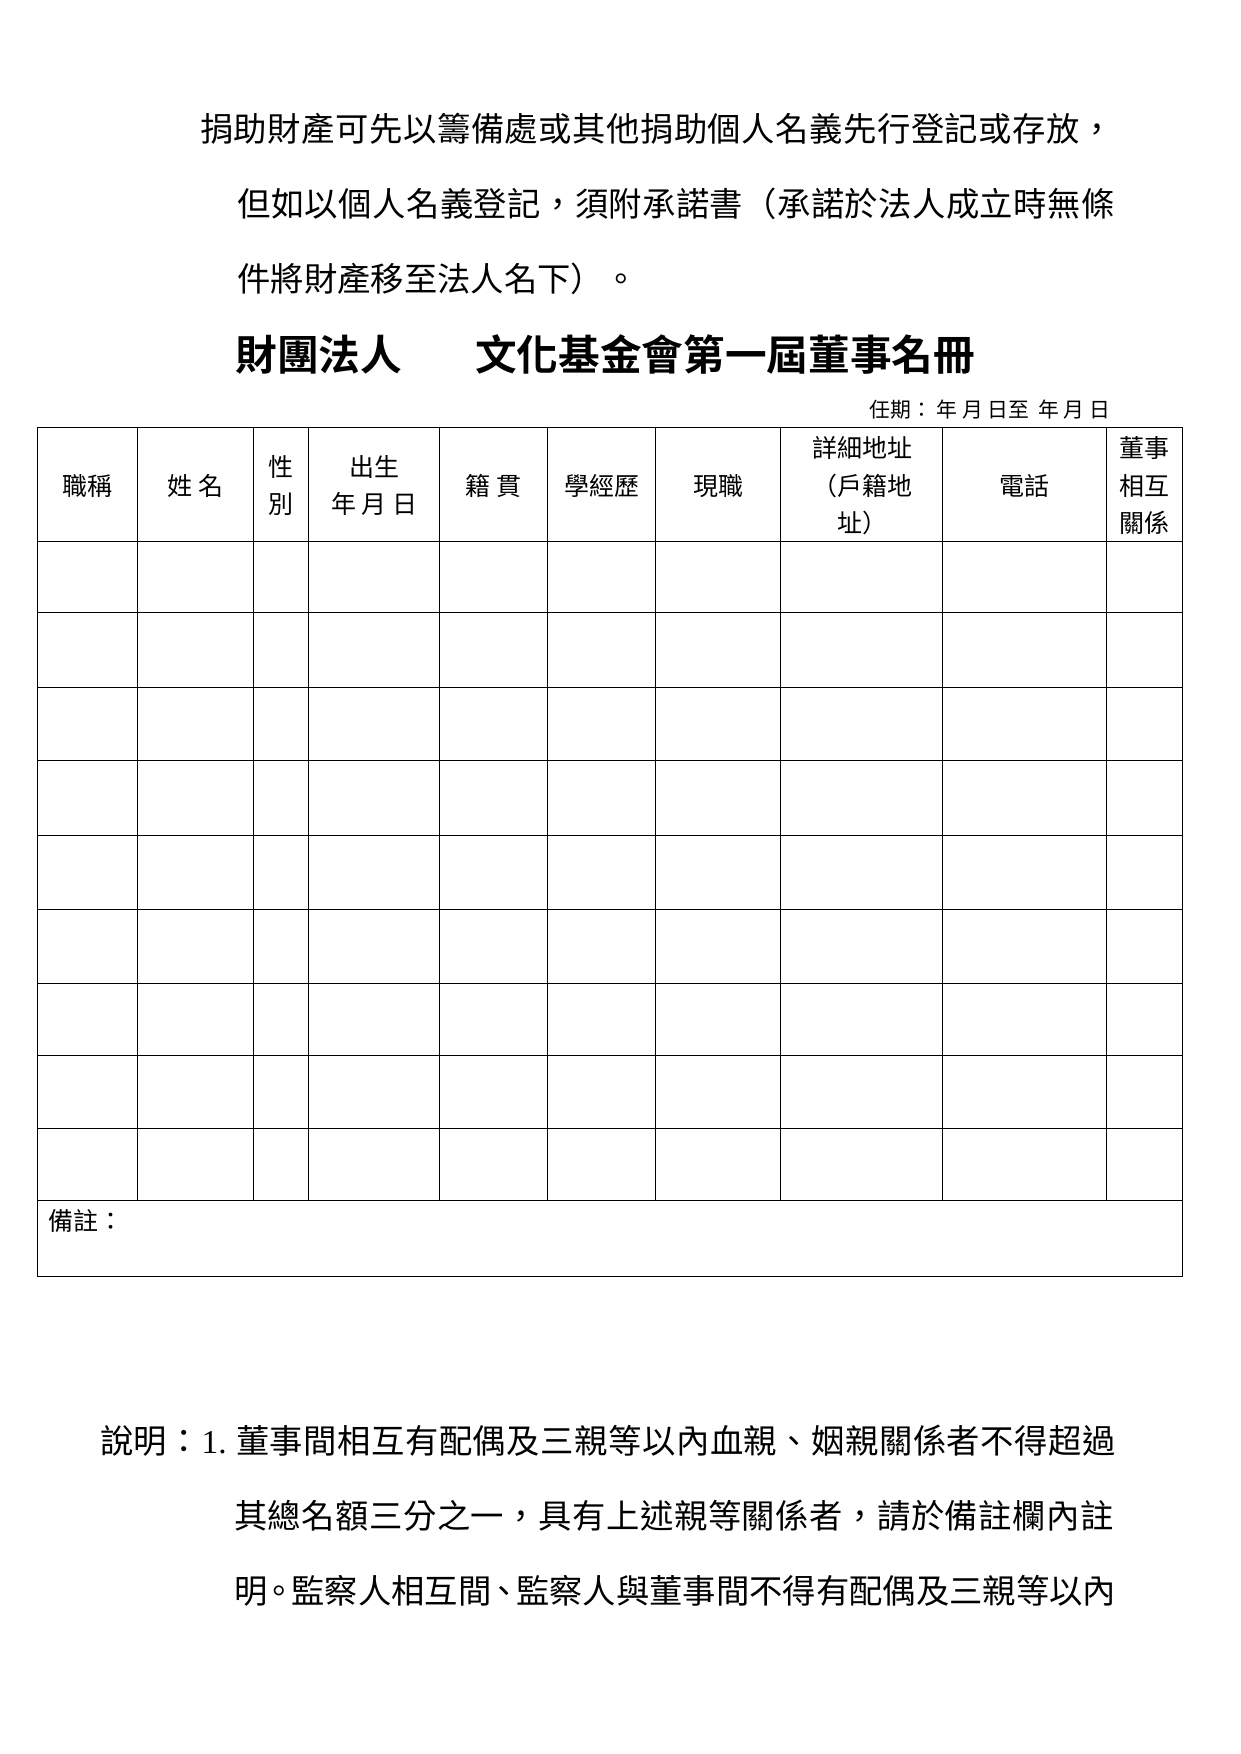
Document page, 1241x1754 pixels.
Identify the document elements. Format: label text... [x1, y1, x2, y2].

table_cell [656, 613, 780, 687]
text 說明：1. 董事間相互有配偶及三親等以內血親、姻親關係者不得超過其總名額三分之一，具有上述親等關係者，請於備註欄內註明。監察人相互間、監察人與董事間不得有配偶及三親等以內 [100, 1402, 1116, 1627]
table_cell [309, 1129, 439, 1200]
table_cell [440, 542, 547, 612]
table_cell [38, 613, 137, 687]
table_header 籍 貫 [440, 428, 547, 541]
table_cell [781, 1056, 942, 1128]
table_cell [440, 984, 547, 1055]
table_cell [138, 910, 253, 983]
table_cell [254, 613, 308, 687]
table_cell [38, 542, 137, 612]
table_cell [138, 542, 253, 612]
table_cell [254, 688, 308, 760]
table_cell [656, 1056, 780, 1128]
table_cell [138, 761, 253, 834]
table_cell 備註： [38, 1201, 1182, 1276]
table_header 詳細地址 （戶籍地址） [781, 428, 942, 541]
table_cell [440, 613, 547, 687]
table_cell [309, 910, 439, 983]
table_cell [440, 910, 547, 983]
table_cell [1107, 836, 1182, 908]
table_cell [1107, 1129, 1182, 1200]
table_cell [440, 836, 547, 908]
table_header 姓 名 [138, 428, 253, 541]
table_cell [440, 688, 547, 760]
table_cell [656, 688, 780, 760]
table_cell [309, 688, 439, 760]
table_cell [548, 836, 655, 908]
table_cell [309, 761, 439, 834]
table_cell [656, 542, 780, 612]
table_header 董事相互關係 [1107, 428, 1182, 541]
table_header 性 別 [254, 428, 308, 541]
table_cell [548, 688, 655, 760]
table_cell [38, 761, 137, 834]
table_cell [943, 910, 1106, 983]
table_cell [781, 613, 942, 687]
table_cell [656, 1129, 780, 1200]
table_header 現職 [656, 428, 780, 541]
table_cell [656, 984, 780, 1055]
table_cell [1107, 984, 1182, 1055]
table_cell [1107, 613, 1182, 687]
table_cell [138, 613, 253, 687]
table_cell [309, 836, 439, 908]
table_cell [440, 761, 547, 834]
table_cell [1107, 542, 1182, 612]
table_cell [138, 688, 253, 760]
table_cell [309, 1056, 439, 1128]
table_cell [38, 910, 137, 983]
table_cell [38, 1129, 137, 1200]
table_cell [943, 688, 1106, 760]
table_cell [1107, 688, 1182, 760]
table_cell [1107, 761, 1182, 834]
table_cell [548, 1129, 655, 1200]
table_cell [309, 613, 439, 687]
table_cell [138, 1129, 253, 1200]
table_cell [38, 1056, 137, 1128]
table_cell [548, 1056, 655, 1128]
table_cell [943, 613, 1106, 687]
table_cell [781, 542, 942, 612]
table_cell [548, 761, 655, 834]
table_cell [138, 984, 253, 1055]
table_cell [254, 542, 308, 612]
table_cell [38, 836, 137, 908]
table_cell [943, 1129, 1106, 1200]
table_header 學經歷 [548, 428, 655, 541]
table_cell [440, 1129, 547, 1200]
table_cell [254, 761, 308, 834]
table_cell [548, 542, 655, 612]
table_cell [781, 836, 942, 908]
table_cell [548, 910, 655, 983]
table_cell [309, 984, 439, 1055]
text 任期： 年 月 日至 年 月 日 [100, 389, 1116, 427]
table_cell [38, 688, 137, 760]
table_cell [548, 613, 655, 687]
table_cell [781, 1129, 942, 1200]
table_cell [656, 761, 780, 834]
table_cell [943, 836, 1106, 908]
table_cell [943, 984, 1106, 1055]
table_cell [1107, 910, 1182, 983]
table_cell [781, 688, 942, 760]
table_cell [1107, 1056, 1182, 1128]
table_header 電話 [943, 428, 1106, 541]
table_cell [656, 836, 780, 908]
table_cell [943, 761, 1106, 834]
table_cell [943, 542, 1106, 612]
table_cell [138, 1056, 253, 1128]
table_cell [548, 984, 655, 1055]
table_cell [440, 1056, 547, 1128]
table_cell [254, 836, 308, 908]
table_header 職稱 [38, 428, 137, 541]
table_cell [254, 1056, 308, 1128]
table_cell [781, 984, 942, 1055]
table_cell [781, 910, 942, 983]
table_header 出生 年 月 日 [309, 428, 439, 541]
table_cell [254, 910, 308, 983]
text 財團法人 文化基金會第一屆董事名冊 [100, 314, 1116, 389]
table_cell [138, 836, 253, 908]
table_cell [254, 1129, 308, 1200]
table_cell [309, 542, 439, 612]
table_cell [254, 984, 308, 1055]
table_cell [38, 984, 137, 1055]
table_cell [943, 1056, 1106, 1128]
table_cell [781, 761, 942, 834]
text 捐助財產可先以籌備處或其他捐助個人名義先行登記或存放，但如以個人名義登記，須附承諾書（承諾於法人成立時無條件將財產移至法人名下）。 [200, 89, 1116, 314]
table_cell [656, 910, 780, 983]
